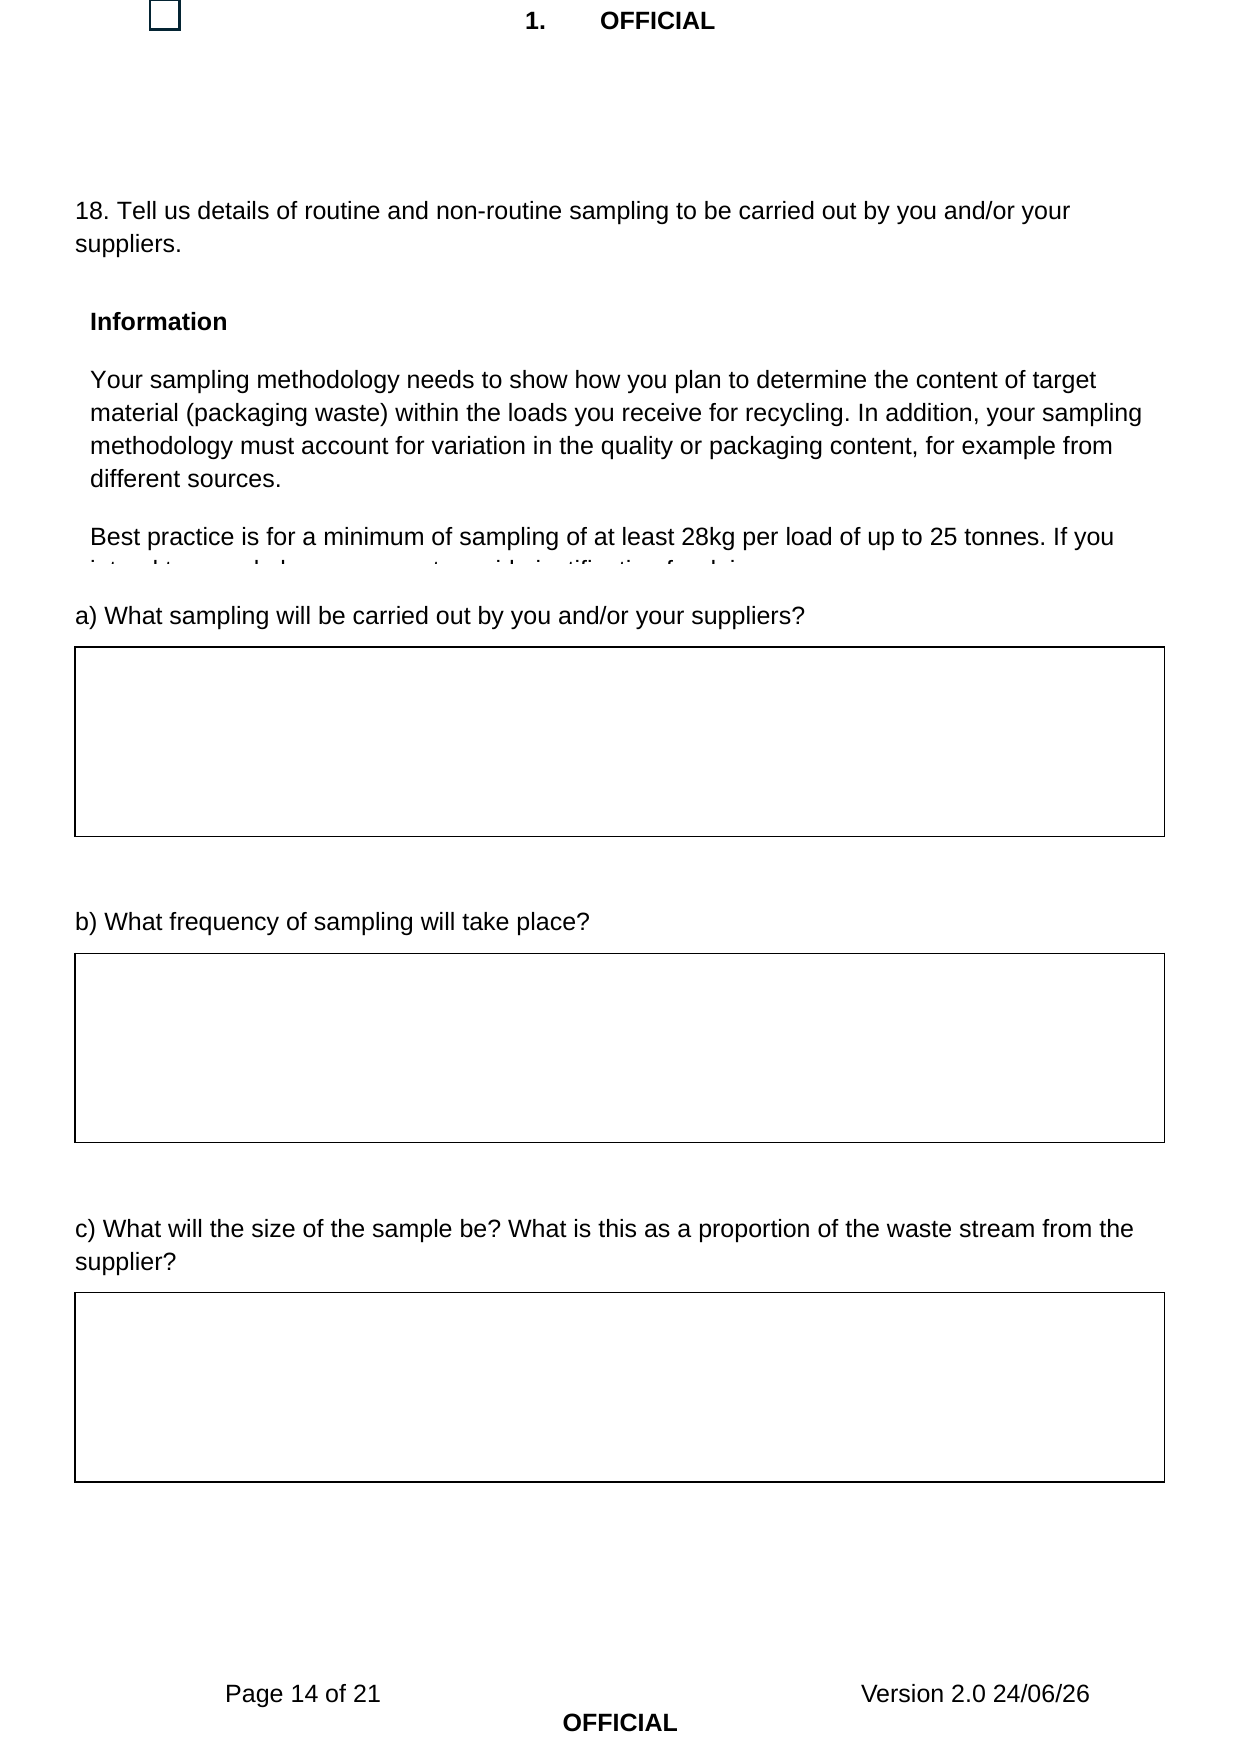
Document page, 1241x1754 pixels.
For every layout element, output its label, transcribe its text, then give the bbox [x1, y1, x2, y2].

text Your sampling methodology needs to show how you plan to determine the content of target material (packaging waste) within the loads you receive for recycling. In addition, your sampling methodology must account for variation in the quality or packaging content, for example from different sources. [90, 365, 1149, 493]
text c) What will the size of the sample be? What is this as a proportion of the waste stream from the supplier? [75, 1213, 1165, 1275]
table_header [76, 954, 1164, 1142]
text Best practice is for a minimum of sampling of at least 28kg per load of up to 25 tonnes. If you intend to sample less, you must provide justification for doing so. [90, 522, 1149, 564]
text a) What sampling will be carried out by you and/or your suppliers? [75, 601, 1165, 629]
table_header [76, 648, 1164, 836]
text b) What frequency of sampling will take place? [75, 907, 1165, 936]
text 18. Tell us details of routine and non-routine sampling to be carried out by you and/or your suppliers. [75, 196, 1165, 258]
table_header [76, 1293, 1164, 1481]
text Information [90, 307, 1149, 336]
